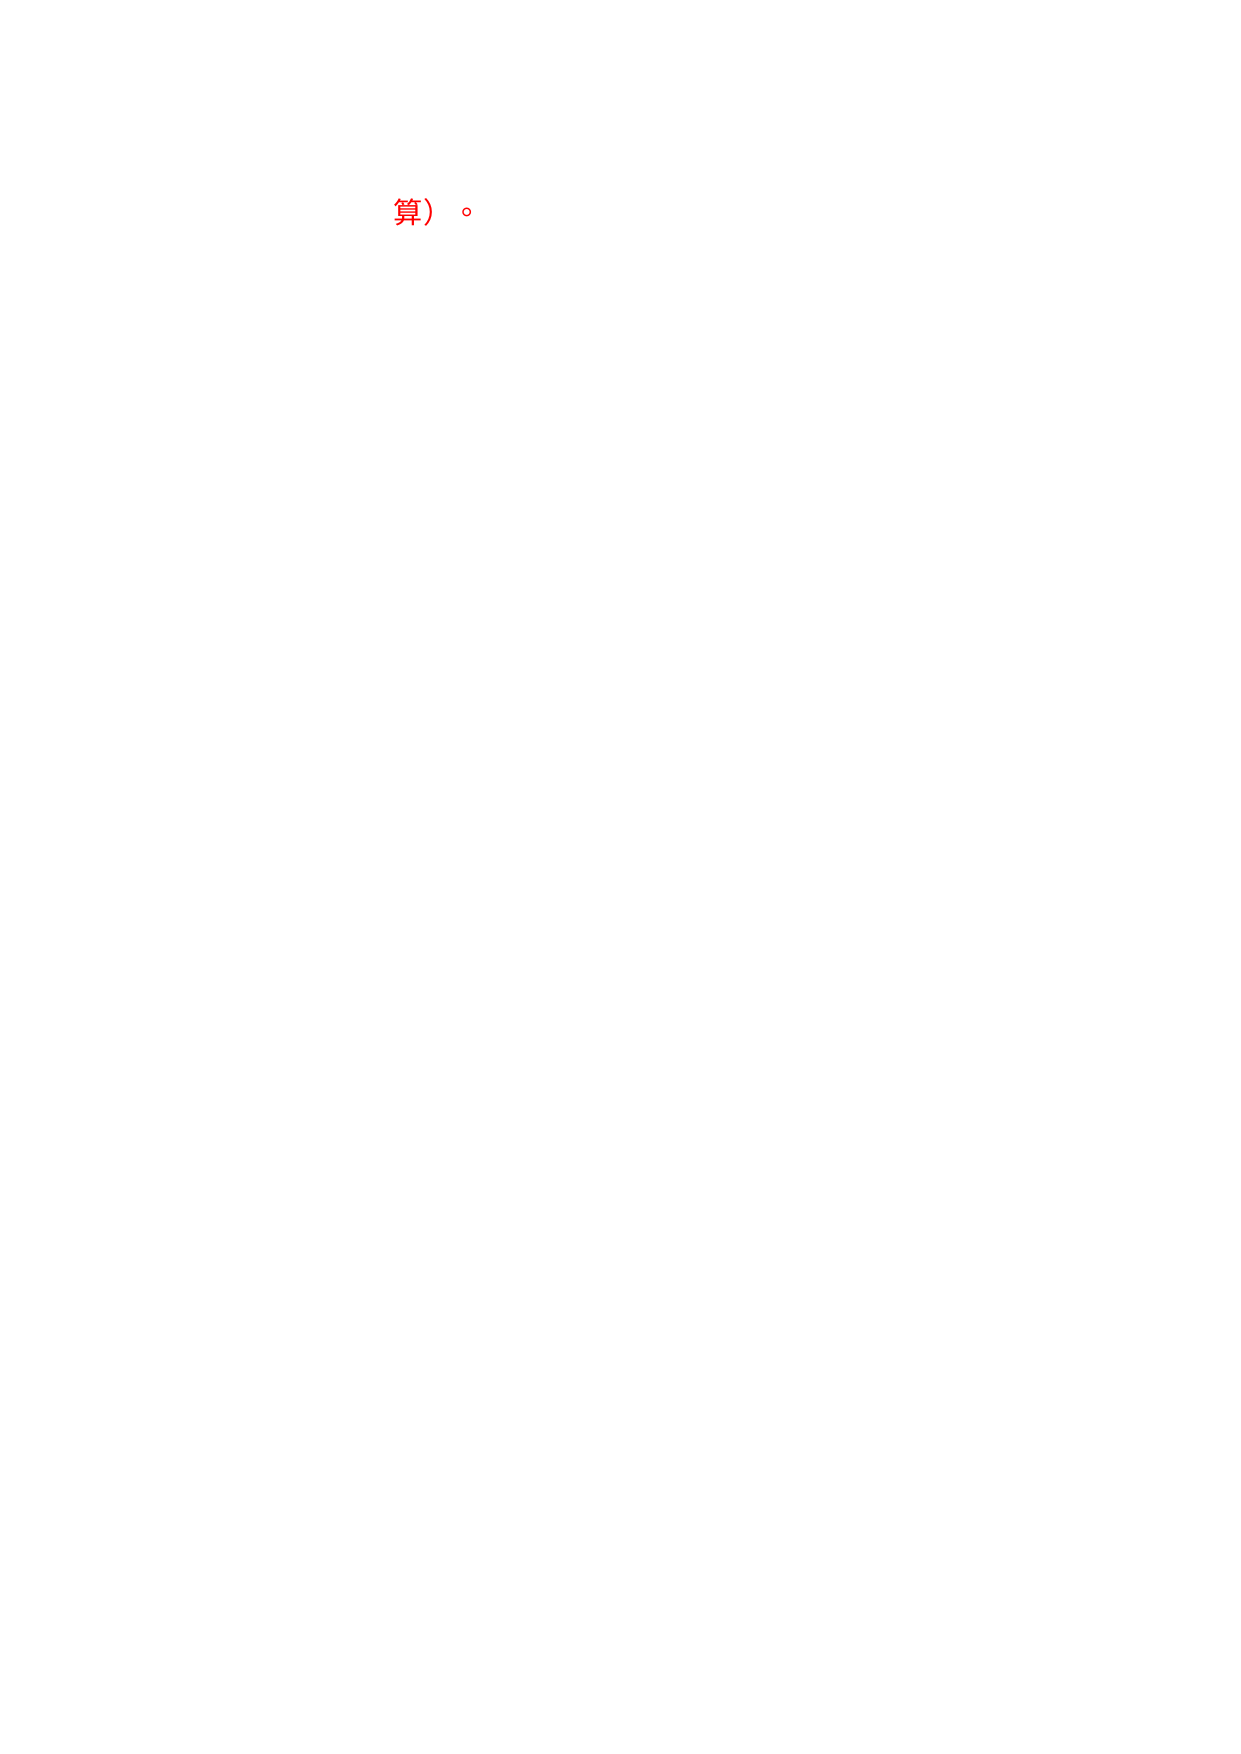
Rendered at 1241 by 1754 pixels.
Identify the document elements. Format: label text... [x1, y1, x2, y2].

list 研習費用：一律免費；主辦單位將負擔所有食宿費用，大臺北以外地區補助學生往返交通費（以自強號車票金額估算）。 [187, 174, 1087, 249]
